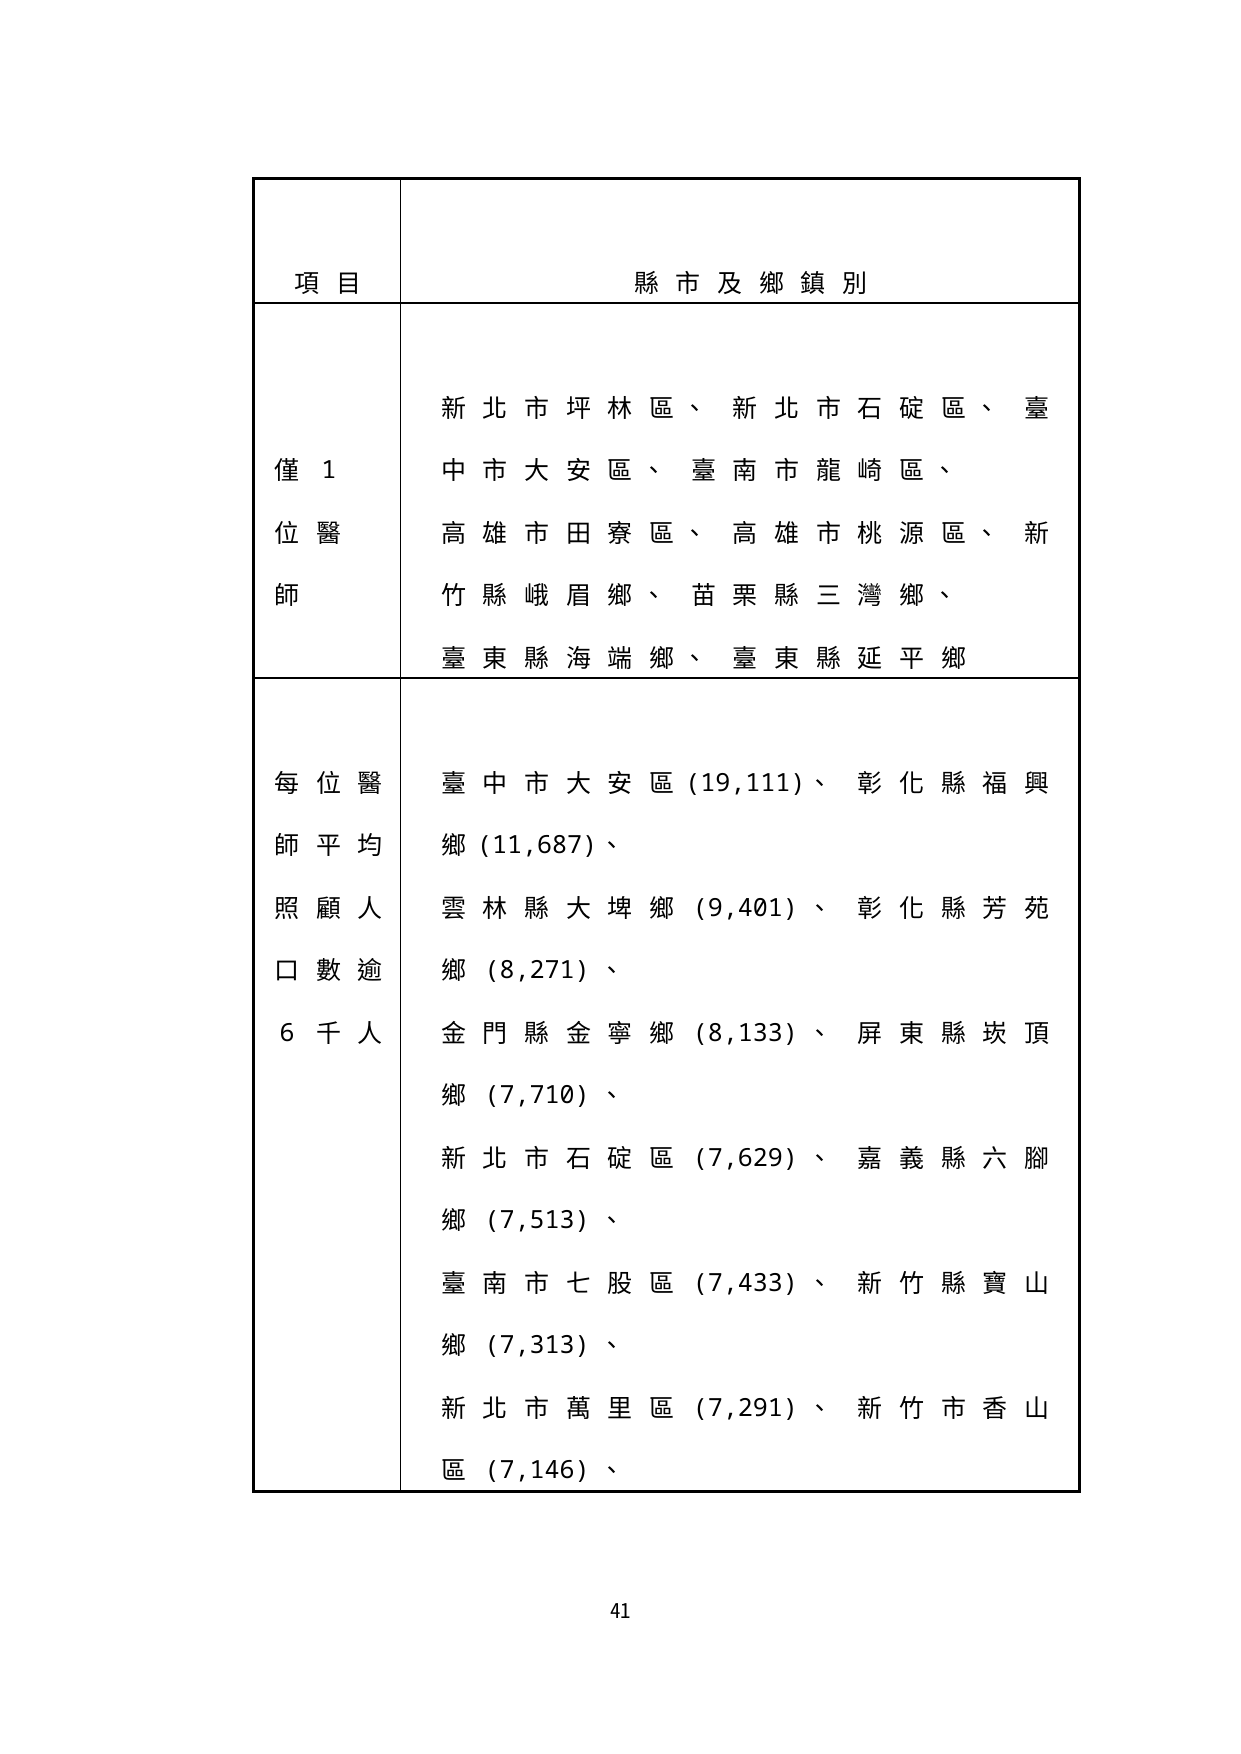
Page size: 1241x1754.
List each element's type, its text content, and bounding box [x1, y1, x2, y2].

table_cell 每位醫師平均照顧人口數逾6千人 [255, 679, 400, 1490]
table_cell 新北市坪林區、新北市石碇區、臺中市大安區、臺南市龍崎區、 高雄市田寮區、高雄市桃源區、新竹縣峨眉鄉、苗栗縣三灣鄉、 臺東縣海端鄉、臺東縣延平鄉 [401, 304, 1078, 677]
table_cell 臺中市大安區(19,111)、彰化縣福興鄉(11,687)、 雲林縣大埤鄉(9,401)、彰化縣芳苑鄉(8,271)、 金門縣金寧鄉(8,133)、屏東縣崁頂鄉(7,710)、 新北市石碇區(7,629)、嘉義縣六腳鄉(7,513)、 臺南市七股區(7,433)、新竹縣寶山鄉(7,313)、 新北市萬里區(7,291)、新竹市香山區(7,146)、 [401, 679, 1078, 1490]
table_header 縣市及鄉鎮別 [401, 180, 1078, 302]
table_cell 僅1位醫師 [255, 304, 400, 677]
table_header 項目 [255, 180, 400, 302]
